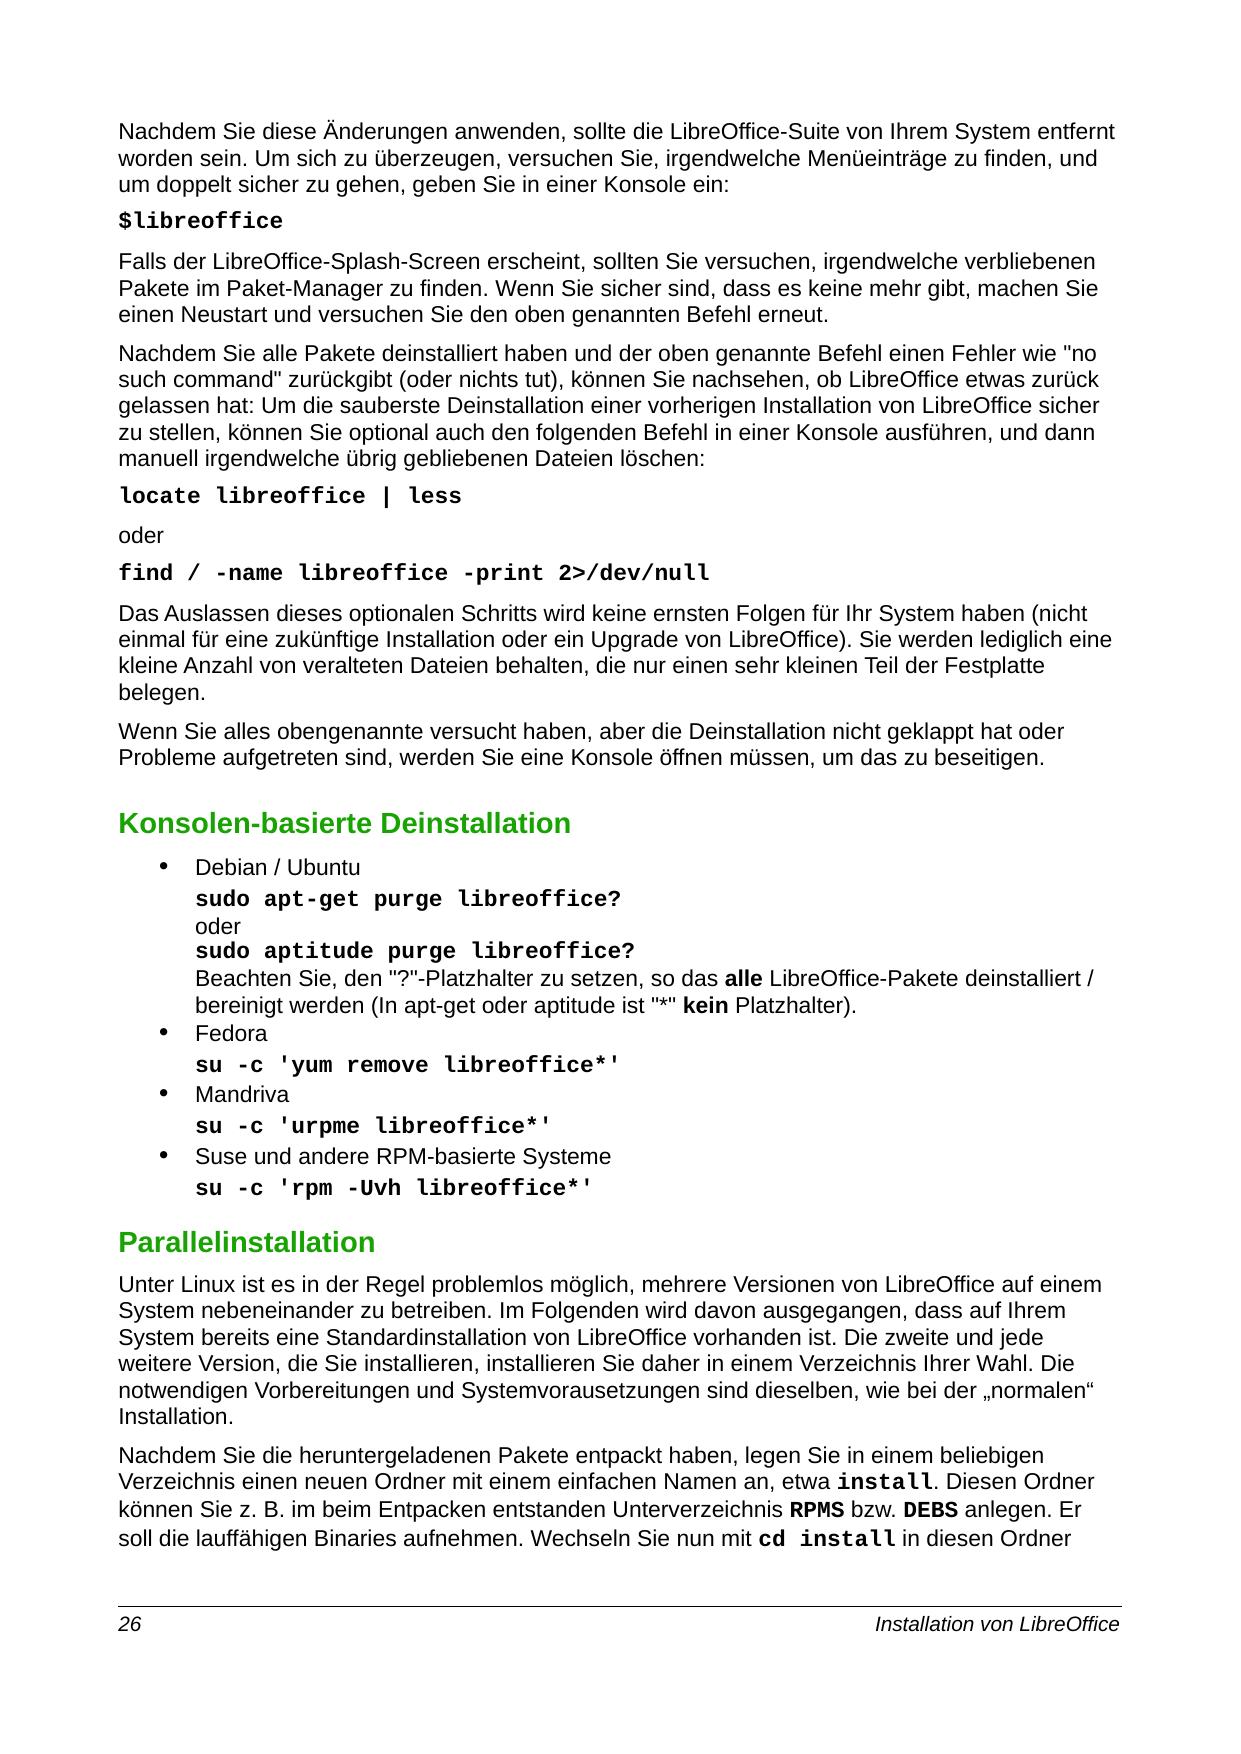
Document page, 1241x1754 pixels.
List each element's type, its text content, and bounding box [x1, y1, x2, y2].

subtitle Parallelinstallation [118, 1225, 1122, 1259]
list sudo aptitude purge libreoffice? [195, 939, 1122, 965]
text Das Auslassen dieses optionalen Schritts wird keine ernsten Folgen für Ihr System haben (nicht einmal für eine zukünftige Installation oder ein Upgrade von LibreOffice). Sie werden lediglich eine kleine Anzahl von veralteten Dateien behalten, die nur einen sehr kleinen Teil der Festplatte belegen. [118, 600, 1122, 705]
text find / -name libreoffice -print 2>/dev/null [118, 561, 1122, 587]
text locate libreoffice | less [118, 484, 1122, 510]
text Falls der LibreOffice-Splash-Screen erscheint, sollten Sie versuchen, irgendwelche verbliebenen Pakete im Paket-Manager zu finden. Wenn Sie sicher sind, dass es keine mehr gibt, machen Sie einen Neustart und versuchen Sie den oben genannten Befehl erneut. [118, 248, 1122, 327]
list Beachten Sie, den "?"-Platzhalter zu setzen, so das alle LibreOffice-Pakete deinstalliert / bereinigt werden (In apt-get oder aptitude ist "*" kein Platzhalter). [195, 965, 1122, 1018]
subtitle Konsolen-basierte Deinstallation [118, 806, 1122, 839]
list oder [195, 913, 1122, 939]
list su -c 'yum remove libreoffice*' [195, 1053, 1122, 1079]
list Mandriva [156, 1079, 1122, 1109]
text Nachdem Sie die heruntergeladenen Pakete entpackt haben, legen Sie in einem beliebigen Verzeichnis einen neuen Ordner mit einem einfachen Namen an, etwa install. Diesen Ordner können Sie z. B. im beim Entpacken entstanden Unterverzeichnis RPMS bzw. DEBS anlegen. Er soll die lauffähigen Binaries aufnehmen. Wechseln Sie nun mit cd install in diesen Ordner [118, 1442, 1122, 1553]
list Fedora [156, 1018, 1122, 1047]
text $libreoffice [118, 210, 1122, 236]
text oder [118, 522, 1122, 549]
list sudo apt-get purge libreoffice? [195, 887, 1122, 913]
text Nachdem Sie diese Änderungen anwenden, sollte die LibreOffice-Suite von Ihrem System entfernt worden sein. Um sich zu überzeugen, versuchen Sie, irgendwelche Menüeinträge zu finden, und um doppelt sicher zu gehen, geben Sie in einer Konsole ein: [118, 118, 1122, 197]
list Debian / Ubuntu [156, 852, 1122, 881]
list su -c 'urpme libreoffice*' [195, 1115, 1122, 1141]
text Nachdem Sie alle Pakete deinstalliert haben und der oben genannte Befehl einen Fehler wie "no such command" zurückgibt (oder nichts tut), können Sie nachsehen, ob LibreOffice etwas zurück gelassen hat: Um die sauberste Deinstallation einer vorherigen Installation von LibreOffice sicher zu stellen, können Sie optional auch den folgenden Befehl in einer Konsole ausführen, und dann manuell irgendwelche übrig gebliebenen Dateien löschen: [118, 340, 1122, 471]
list Suse und andere RPM-basierte Systeme [156, 1141, 1122, 1170]
text Unter Linux ist es in der Regel problemlos möglich, mehrere Versionen von LibreOffice auf einem System nebeneinander zu betreiben. Im Folgenden wird davon ausgegangen, dass auf Ihrem System bereits eine Standardinstallation von LibreOffice vorhanden ist. Die zweite und jede weitere Version, die Sie installieren, installieren Sie daher in einem Verzeichnis Ihrer Wahl. Die notwendigen Vorbereitungen und Systemvorausetzungen sind dieselben, wie bei der „normalen“ Installation. [118, 1271, 1122, 1429]
text Wenn Sie alles obengenannte versucht haben, aber die Deinstallation nicht geklappt hat oder Probleme aufgetreten sind, werden Sie eine Konsole öffnen müssen, um das zu beseitigen. [118, 718, 1122, 770]
list su -c 'rpm -Uvh libreoffice*' [195, 1176, 1122, 1202]
